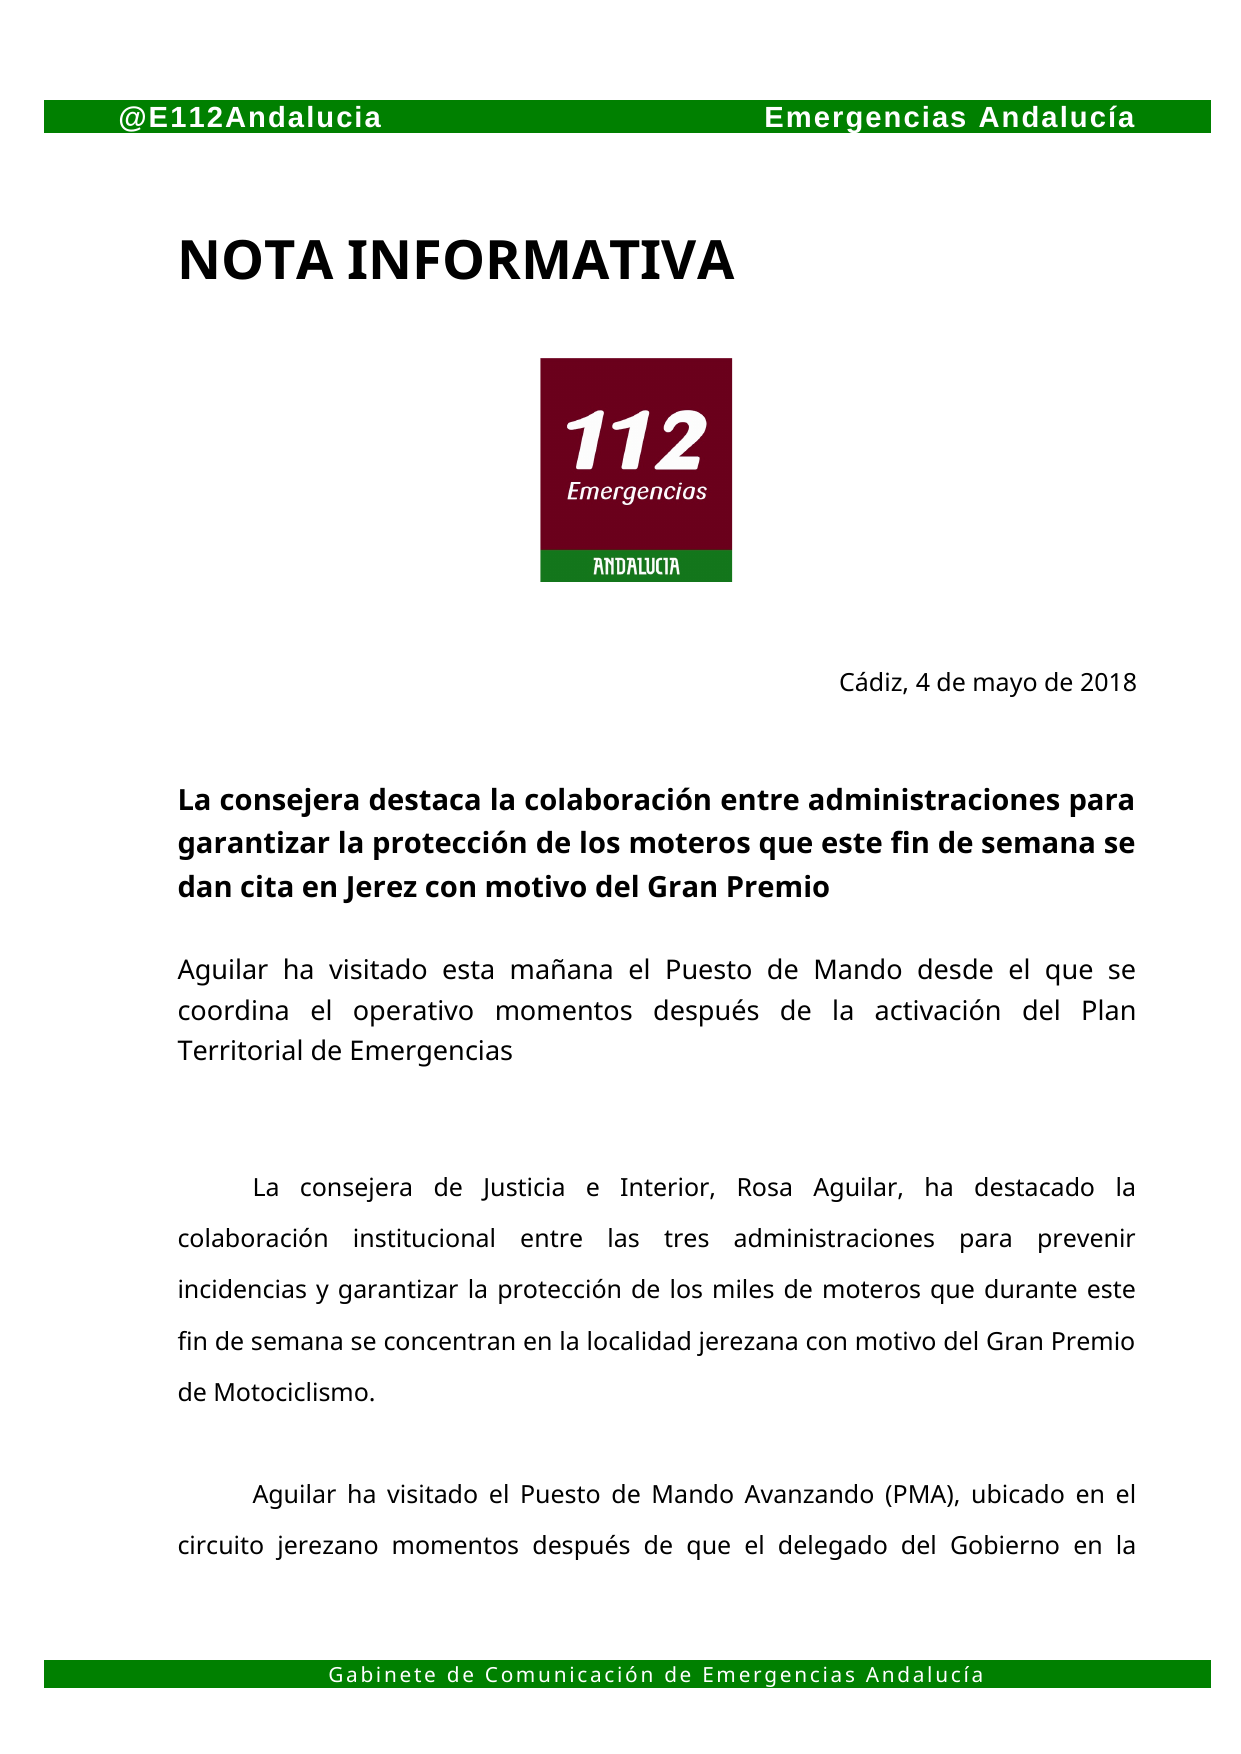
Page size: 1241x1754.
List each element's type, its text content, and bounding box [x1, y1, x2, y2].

text NOTA INFORMATIVA [177, 222, 1137, 295]
text Aguilar ha visitado el Puesto de Mando Avanzando (PMA), ubicado en el circuito jerezano momentos después de que el delegado del Gobierno en la [177, 1476, 1137, 1561]
picture [540, 358, 733, 582]
text Aguilar ha visitado esta mañana el Puesto de Mando desde el que se coordina el operativo momentos después de la activación del Plan Territorial de Emergencias [177, 951, 1137, 1068]
text La consejera destaca la colaboración entre administraciones para garantizar la protección de los moteros que este fin de semana se dan cita en Jerez con motivo del Gran Premio [177, 779, 1137, 906]
text Cádiz, 4 de mayo de 2018 [264, 664, 1137, 698]
text La consejera de Justicia e Interior, Rosa Aguilar, ha destacado la colaboración institucional entre las tres administraciones para prevenir incidencias y garantizar la protección de los miles de moteros que durante este fin de semana se concentran en la localidad jerezana con motivo del Gran Premio de Motociclismo. [177, 1170, 1137, 1408]
